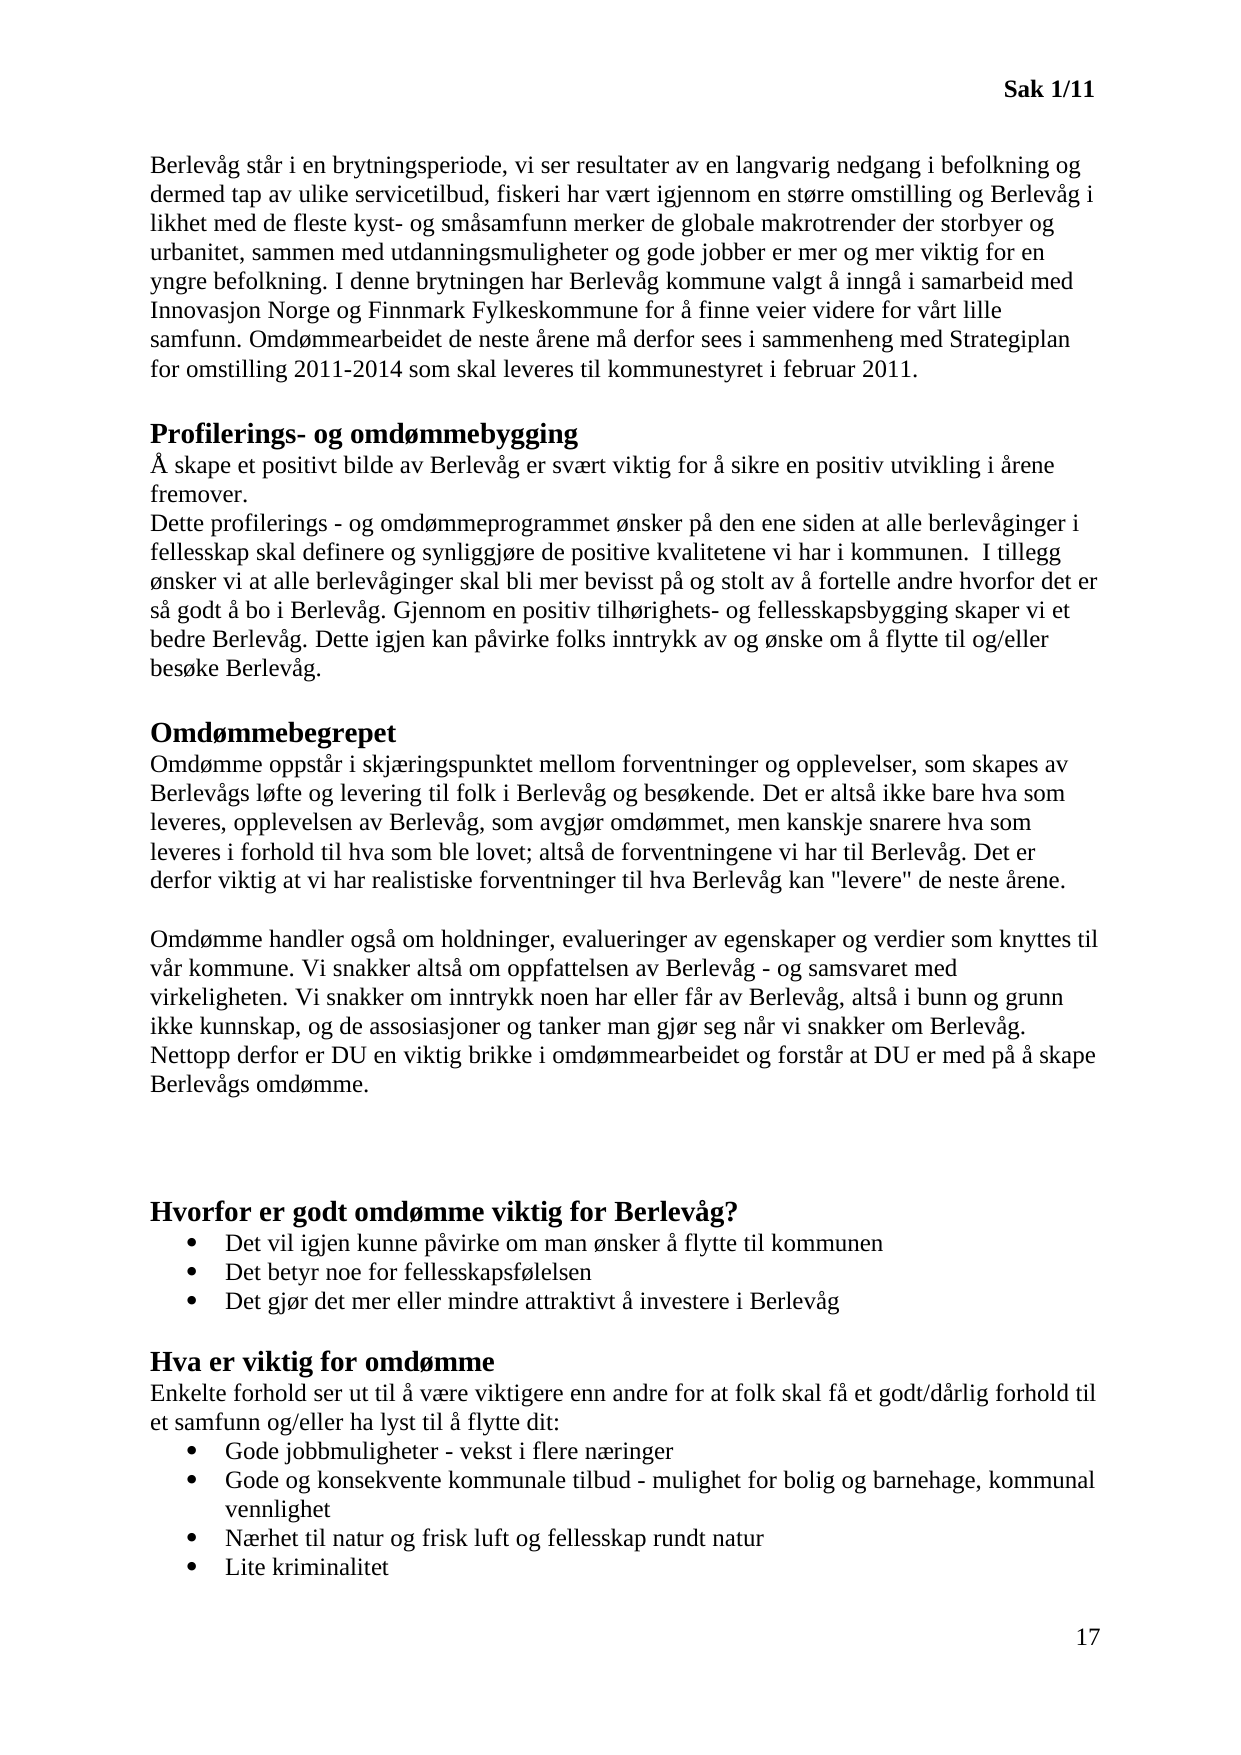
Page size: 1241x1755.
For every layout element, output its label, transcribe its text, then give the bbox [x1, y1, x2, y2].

text Hva er viktig for omdømme [150, 1344, 1100, 1377]
list Det vil igjen kunne påvirke om man ønsker å flytte til kommunen [187, 1228, 1100, 1257]
text Profilerings- og omdømmebygging [150, 416, 1100, 449]
text Dette profilerings - og omdømmeprogrammet ønsker på den ene siden at alle berlevåginger i fellesskap skal definere og synliggjøre de positive kvalitetene vi har i kommunen. I tillegg ønsker vi at alle berlevåginger skal bli mer bevisst på og stolt av å fortelle andre hvorfor det er så godt å bo i Berlevåg. Gjennom en positiv tilhørighets- og fellesskapsbygging skaper vi et bedre Berlevåg. Dette igjen kan påvirke folks inntrykk av og ønske om å flytte til og/eller besøke Berlevåg. [150, 508, 1100, 682]
list Det gjør det mer eller mindre attraktivt å investere i Berlevåg [187, 1286, 1100, 1315]
text Enkelte forhold ser ut til å være viktigere enn andre for at folk skal få et godt/dårlig forhold til et samfunn og/eller ha lyst til å flytte dit: [150, 1377, 1100, 1436]
text Berlevåg står i en brytningsperiode, vi ser resultater av en langvarig nedgang i befolkning og dermed tap av ulike servicetilbud, fiskeri har vært igjennom en større omstilling og Berlevåg i likhet med de fleste kyst- og småsamfunn merker de globale makrotrender der storbyer og urbanitet, sammen med utdanningsmuligheter og gode jobber er mer og mer viktig for en yngre befolkning. I denne brytningen har Berlevåg kommune valgt å inngå i samarbeid med Innovasjon Norge og Finnmark Fylkeskommune for å finne veier videre for vårt lille samfunn. Omdømmearbeidet de neste årene må derfor sees i sammenheng med Strategiplan for omstilling 2011-2014 som skal leveres til kommunestyret i februar 2011. [150, 150, 1100, 382]
list Det betyr noe for fellesskapsfølelsen [187, 1257, 1100, 1286]
text Å skape et positivt bilde av Berlevåg er svært viktig for å sikre en positiv utvikling i årene fremover. [150, 449, 1100, 508]
list Gode og konsekvente kommunale tilbud - mulighet for bolig og barnehage, kommunal vennlighet [187, 1464, 1100, 1523]
list Nærhet til natur og frisk luft og fellesskap rundt natur [187, 1523, 1100, 1552]
list Gode jobbmuligheter - vekst i flere næringer [187, 1436, 1100, 1464]
text Omdømmebegrepet Omdømme oppstår i skjæringspunktet mellom forventninger og opplevelser, som skapes av Berlevågs løfte og levering til folk i Berlevåg og besøkende. Det er altså ikke bare hva som leveres, opplevelsen av Berlevåg, som avgjør omdømmet, men kanskje snarere hva som leveres i forhold til hva som ble lovet; altså de forventningene vi har til Berlevåg. Det er derfor viktig at vi har realistiske forventninger til hva Berlevåg kan "levere" de neste årene. Omdømme handler også om holdninger, evalueringer av egenskaper og verdier som knyttes til vår kommune. Vi snakker altså om oppfattelsen av Berlevåg - og samsvaret med virkeligheten. Vi snakker om inntrykk noen har eller får av Berlevåg, altså i bunn og grunn ikke kunnskap, og de assosiasjoner og tanker man gjør seg når vi snakker om Berlevåg. Nettopp derfor er DU en viktig brikke i omdømmearbeidet og forstår at DU er med på å skape Berlevågs omdømme. [150, 716, 1100, 1127]
list Lite kriminalitet [187, 1552, 1100, 1581]
text Hvorfor er godt omdømme viktig for Berlevåg? [150, 1194, 1100, 1228]
